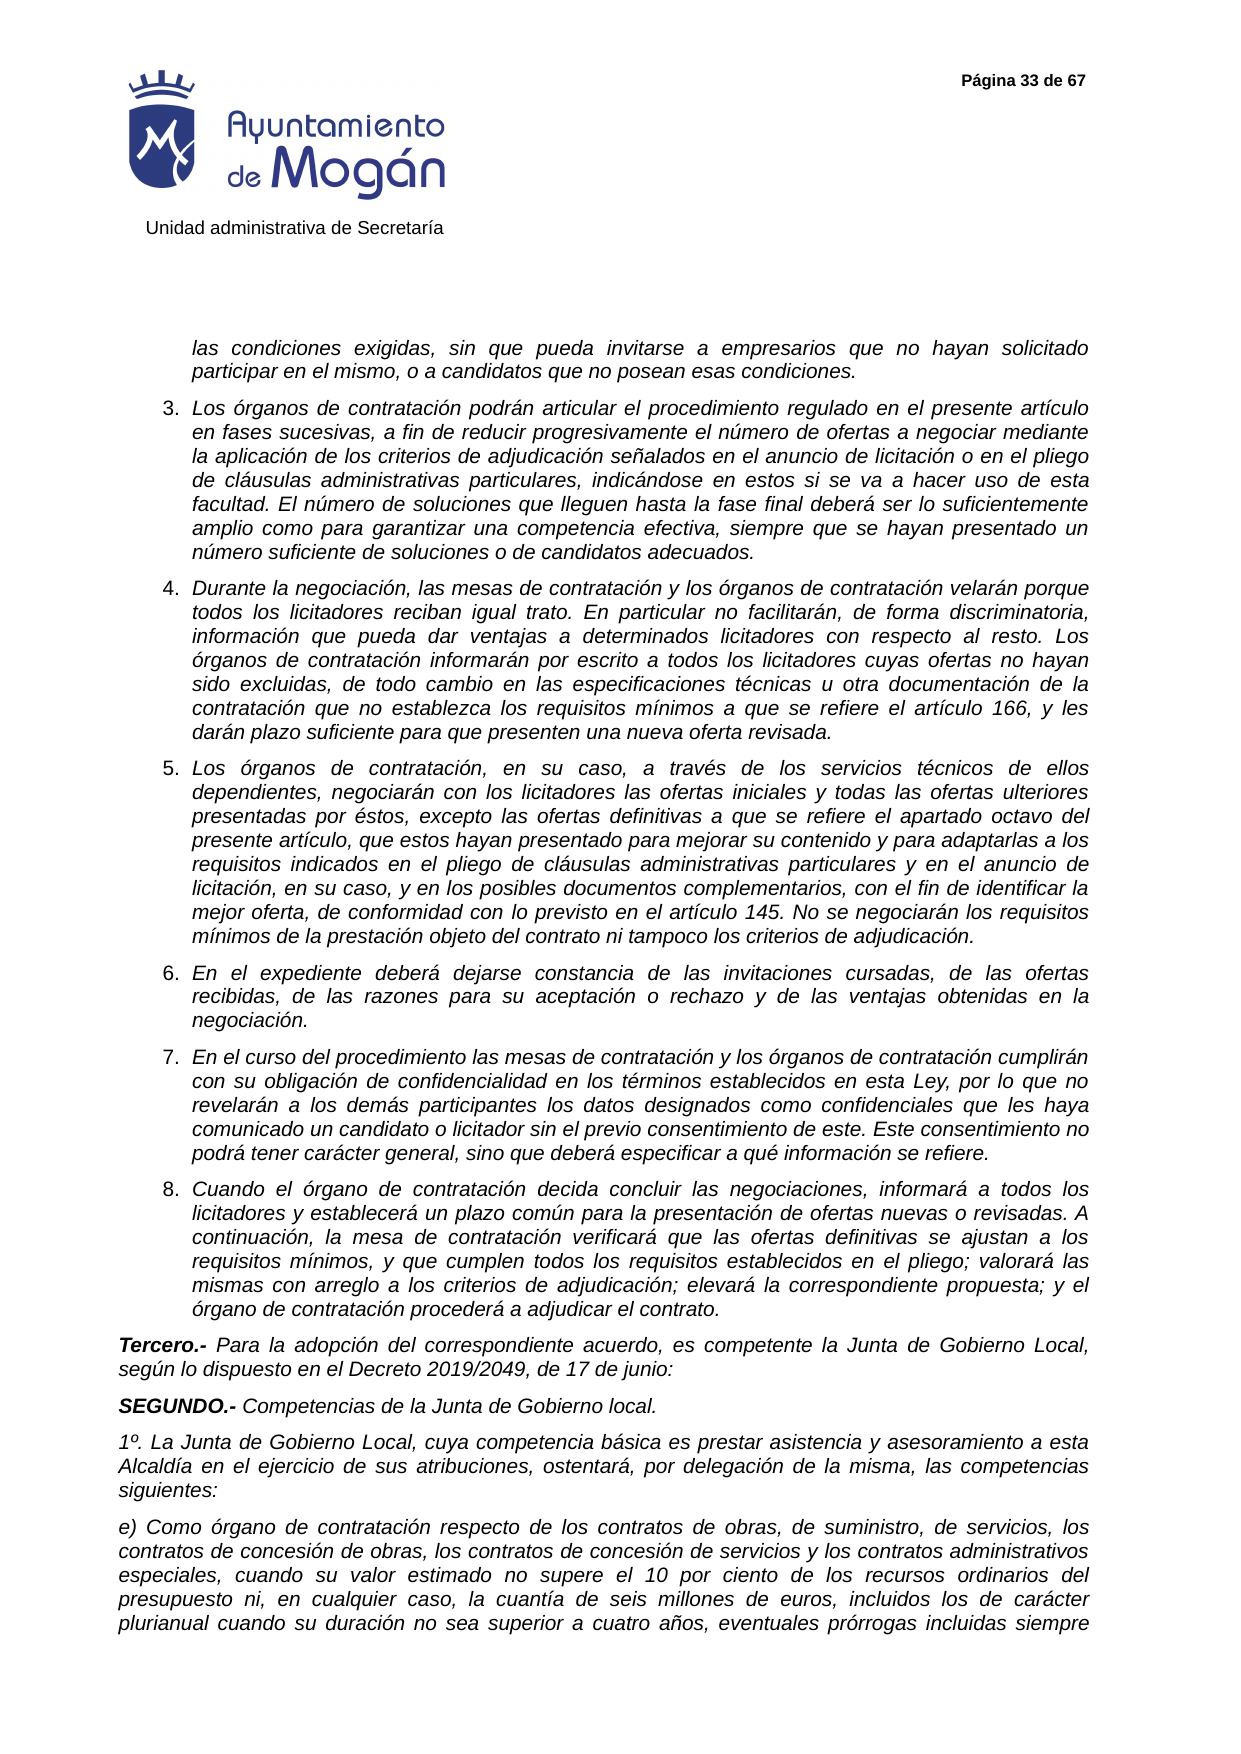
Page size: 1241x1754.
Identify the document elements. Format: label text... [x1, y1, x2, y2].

list Cuando el órgano de contratación decida concluir las negociaciones, informará a todos los licitadores y establecerá un plazo común para la presentación de ofertas nuevas o revisadas. A continuación, la mesa de contratación verificará que las ofertas definitivas se ajustan a los requisitos mínimos, y que cumplen todos los requisitos establecidos en el pliego; valorará las mismas con arreglo a los criterios de adjudicación; elevará la correspondiente propuesta; y el órgano de contratación procederá a adjudicar el contrato. [162, 1177, 1092, 1321]
list Los órganos de contratación, en su caso, a través de los servicios técnicos de ellos dependientes, negociarán con los licitadores las ofertas iniciales y todas las ofertas ulteriores presentadas por éstos, excepto las ofertas definitivas a que se refiere el apartado octavo del presente artículo, que estos hayan presentado para mejorar su contenido y para adaptarlas a los requisitos indicados en el pliego de cláusulas administrativas particulares y en el anuncio de licitación, en su caso, y en los posibles documentos complementarios, con el fin de identificar la mejor oferta, de conformidad con lo previsto en el artículo 145. No se negociarán los requisitos mínimos de la prestación objeto del contrato ni tampoco los criterios de adjudicación. [162, 756, 1092, 948]
text e) Como órgano de contratación respecto de los contratos de obras, de suministro, de servicios, los contratos de concesión de obras, los contratos de concesión de servicios y los contratos administrativos especiales, cuando su valor estimado no supere el 10 por ciento de los recursos ordinarios del presupuesto ni, en cualquier caso, la cuantía de seis millones de euros, incluidos los de carácter plurianual cuando su duración no sea superior a cuatro años, eventuales prórrogas incluidas siempre [118, 1514, 1092, 1634]
text SEGUNDO.- Competencias de la Junta de Gobierno local. [118, 1394, 1092, 1418]
list Durante la negociación, las mesas de contratación y los órganos de contratación velarán porque todos los licitadores reciban igual trato. En particular no facilitarán, de forma discriminatoria, información que pueda dar ventajas a determinados licitadores con respecto al resto. Los órganos de contratación informarán por escrito a todos los licitadores cuyas ofertas no hayan sido excluidas, de todo cambio en las especificaciones técnicas u otra documentación de la contratación que no establezca los requisitos mínimos a que se refiere el artículo 166, y les darán plazo suficiente para que presenten una nueva oferta revisada. [162, 576, 1092, 744]
list Los órganos de contratación podrán articular el procedimiento regulado en el presente artículo en fases sucesivas, a fin de reducir progresivamente el número de ofertas a negociar mediante la aplicación de los criterios de adjudicación señalados en el anuncio de licitación o en el pliego de cláusulas administrativas particulares, indicándose en estos si se va a hacer uso de esta facultad. El número de soluciones que lleguen hasta la fase final deberá ser lo suficientemente amplio como para garantizar una competencia efectiva, siempre que se hayan presentado un número suficiente de soluciones o de candidatos adecuados. [162, 396, 1092, 563]
list las condiciones exigidas, sin que pueda invitarse a empresarios que no hayan solicitado participar en el mismo, o a candidatos que no posean esas condiciones. [162, 335, 1092, 383]
text 1º. La Junta de Gobierno Local, cuya competencia básica es prestar asistencia y asesoramiento a esta Alcaldía en el ejercicio de sus atribuciones, ostentará, por delegación de la misma, las competencias siguientes: [118, 1430, 1092, 1502]
list En el expediente deberá dejarse constancia de las invitaciones cursadas, de las ofertas recibidas, de las razones para su aceptación o rechazo y de las ventajas obtenidas en la negociación. [162, 960, 1092, 1032]
list En el curso del procedimiento las mesas de contratación y los órganos de contratación cumplirán con su obligación de confidencialidad en los términos establecidos en esta Ley, por lo que no revelarán a los demás participantes los datos designados como confidenciales que les haya comunicado un candidato o licitador sin el previo consentimiento de este. Este consentimiento no podrá tener carácter general, sino que deberá especificar a qué información se refiere. [162, 1045, 1092, 1164]
picture [128, 70, 445, 206]
text Tercero.- Para la adopción del correspondiente acuerdo, es competente la Junta de Gobierno Local, según lo dispuesto en el Decreto 2019/2049, de 17 de junio: [118, 1333, 1092, 1381]
